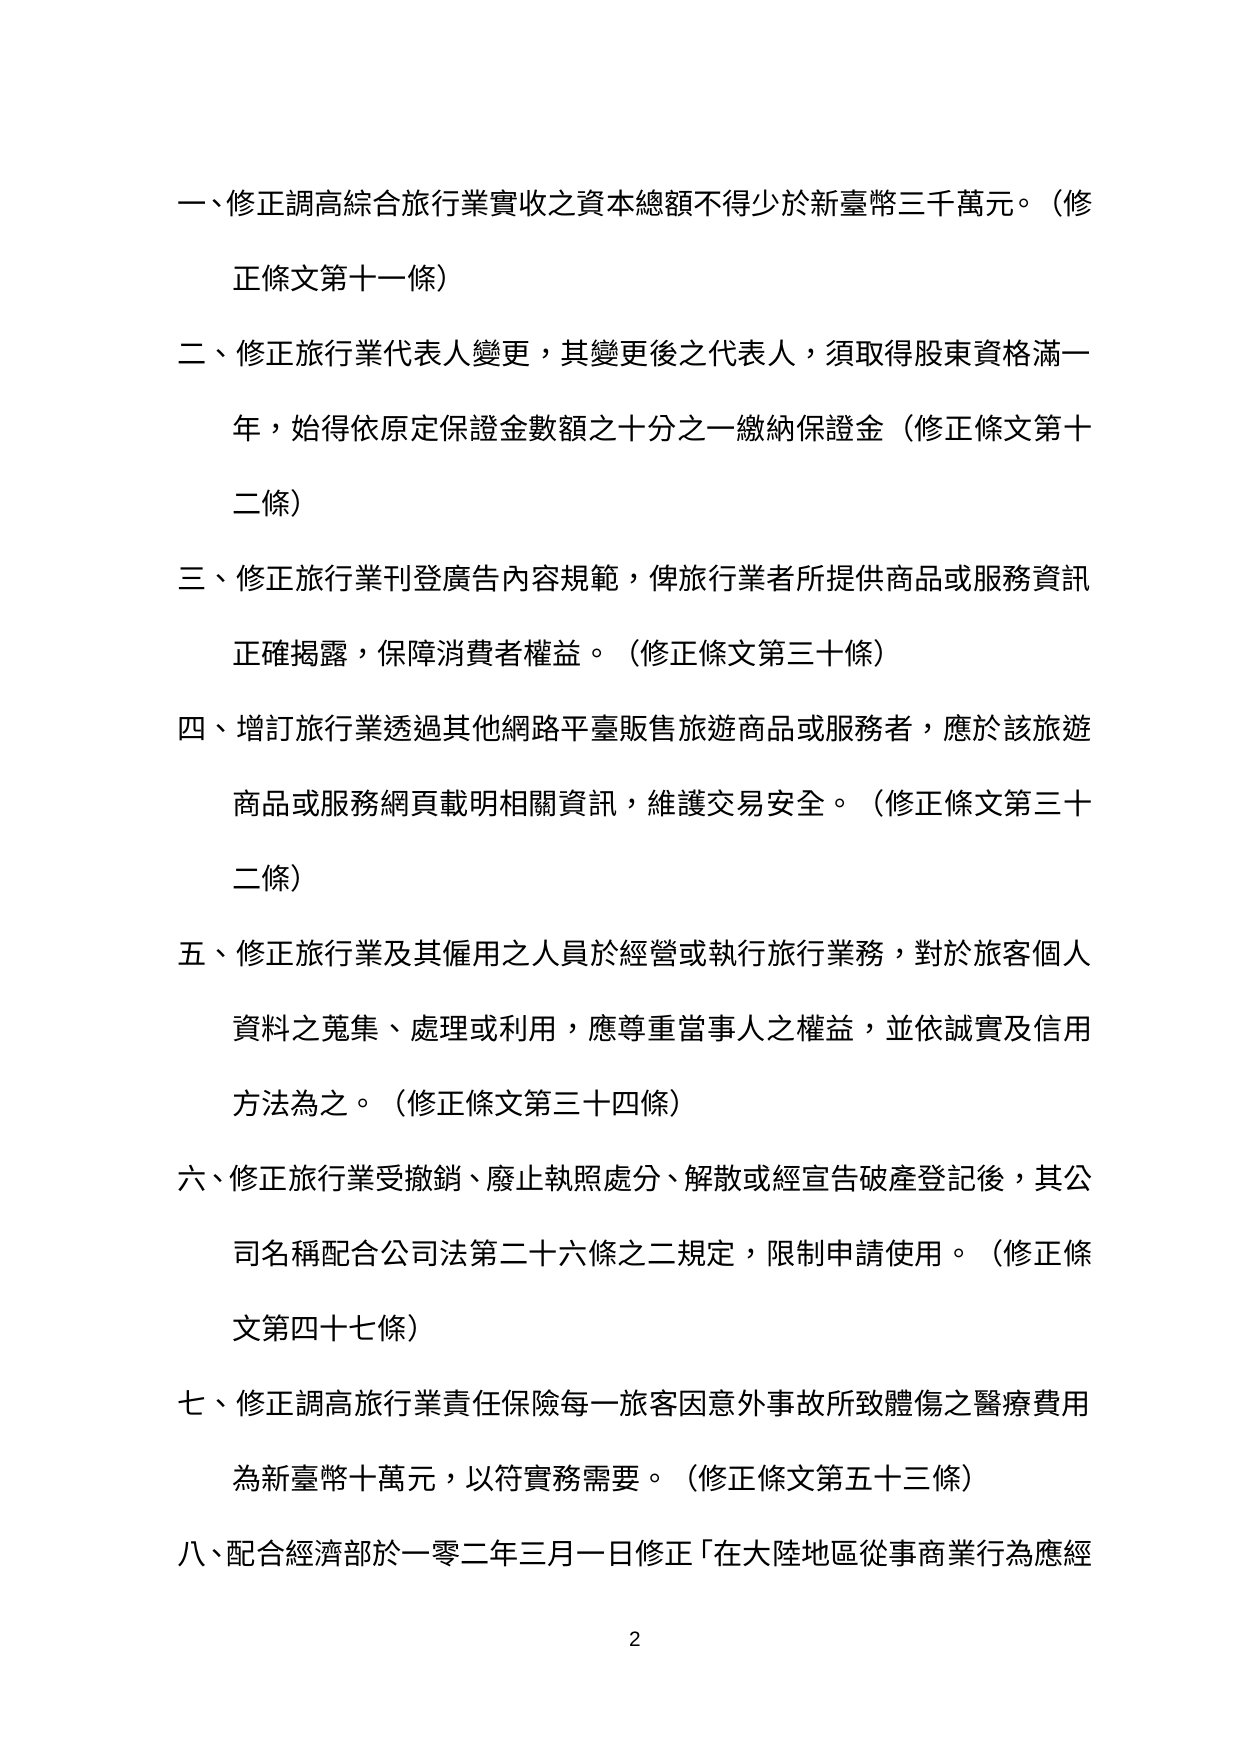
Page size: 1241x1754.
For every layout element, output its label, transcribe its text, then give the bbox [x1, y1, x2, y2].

text 六、修正旅行業受撤銷、廢止執照處分、解散或經宣告破產登記後，其公司名稱配合公司法第二十六條之二規定，限制申請使用。（修正條文第四十七條） [177, 1139, 1092, 1364]
text 三、修正旅行業刊登廣告內容規範，俾旅行業者所提供商品或服務資訊正確揭露，保障消費者權益。（修正條文第三十條） [177, 539, 1092, 689]
text 一、修正調高綜合旅行業實收之資本總額不得少於新臺幣三千萬元。（修正條文第十一條） [177, 164, 1092, 314]
text 二、修正旅行業代表人變更，其變更後之代表人，須取得股東資格滿一年，始得依原定保證金數額之十分之一繳納保證金（修正條文第十二條） [177, 314, 1092, 539]
text 七、修正調高旅行業責任保險每一旅客因意外事故所致體傷之醫療費用為新臺幣十萬元，以符實務需要。（修正條文第五十三條） [177, 1364, 1092, 1514]
text 五、修正旅行業及其僱用之人員於經營或執行旅行業務，對於旅客個人資料之蒐集、處理或利用，應尊重當事人之權益，並依誠實及信用方法為之。（修正條文第三十四條） [177, 914, 1092, 1139]
text 八、配合經濟部於一零二年三月一日修正「在大陸地區從事商業行為應經 [177, 1514, 1092, 1589]
text 四、增訂旅行業透過其他網路平臺販售旅遊商品或服務者，應於該旅遊商品或服務網頁載明相關資訊，維護交易安全。（修正條文第三十二條） [177, 689, 1092, 914]
